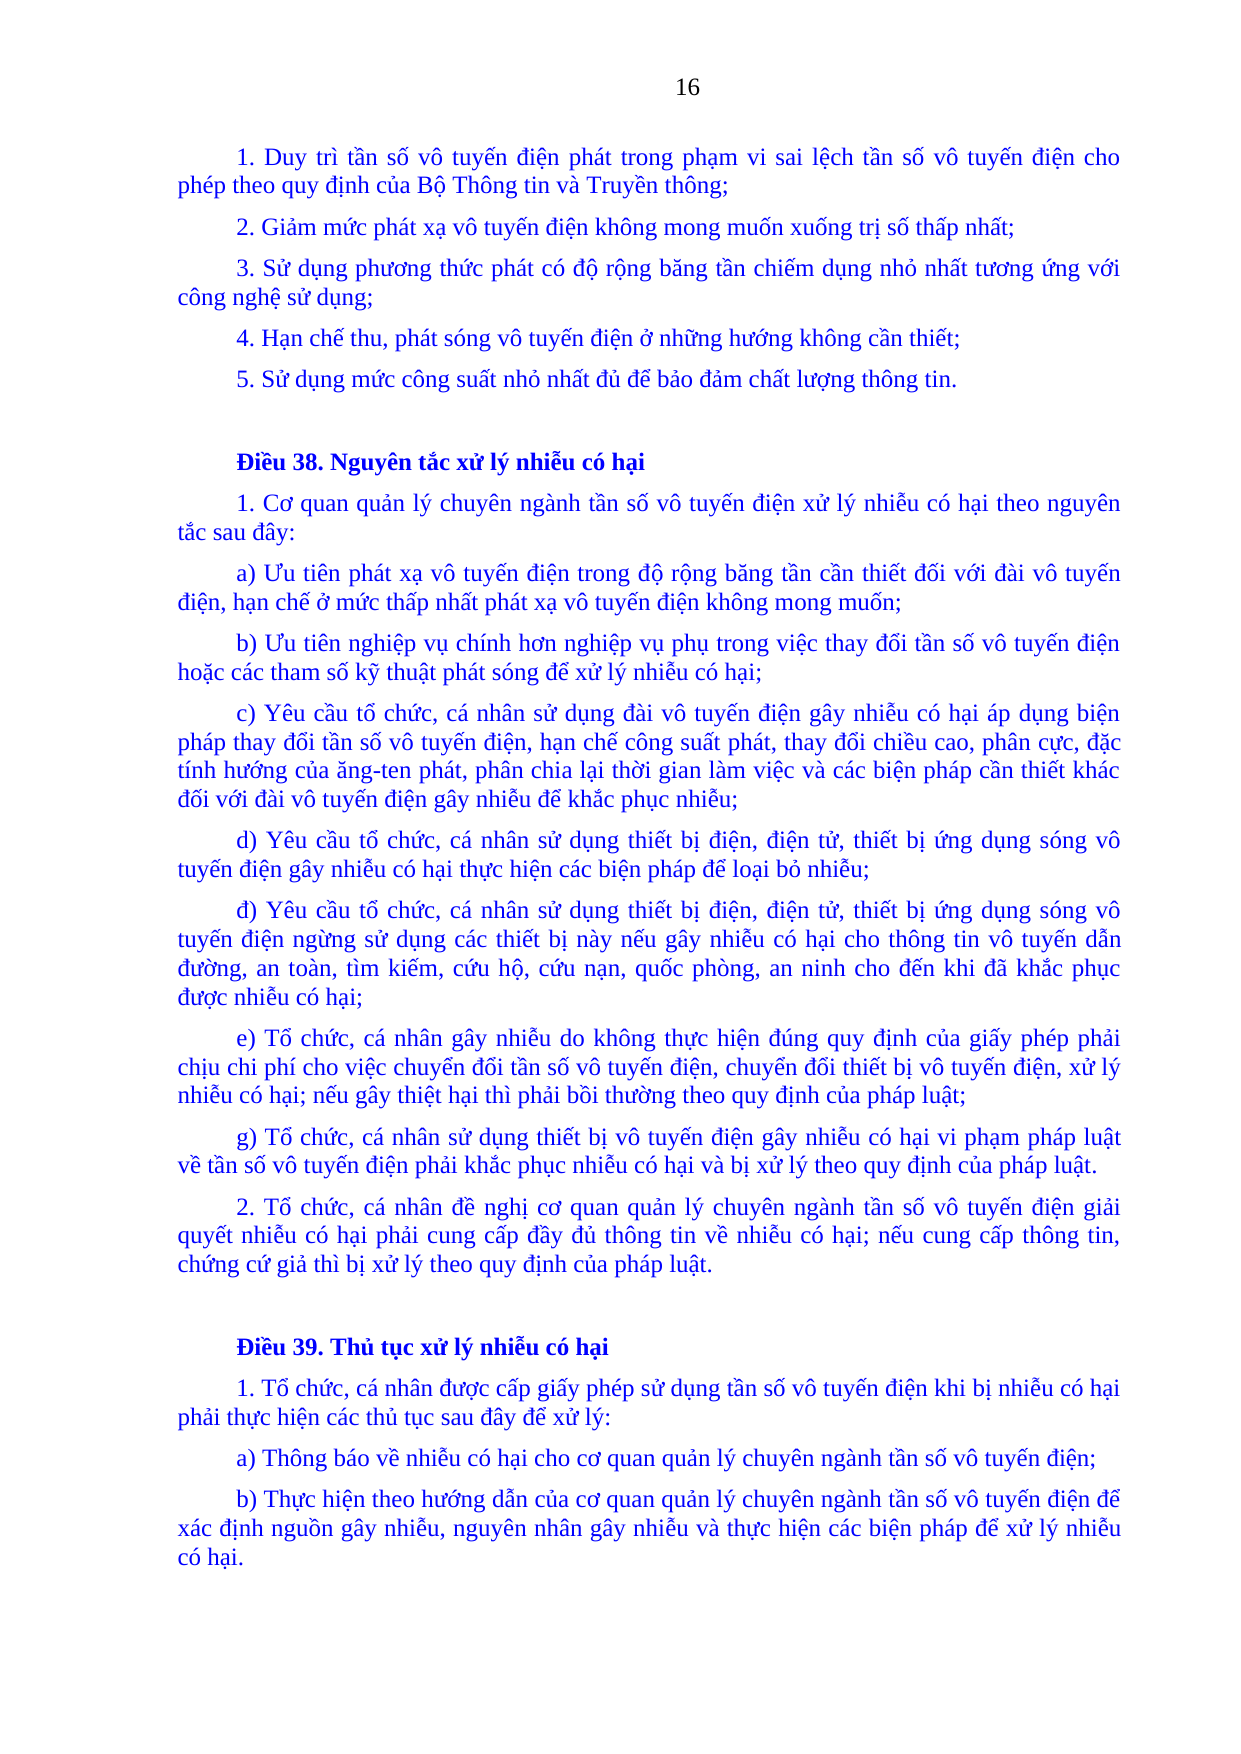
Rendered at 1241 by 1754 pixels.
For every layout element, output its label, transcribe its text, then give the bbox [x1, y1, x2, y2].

text Điều 38. Nguyên tắc xử lý nhiễu có hại [177, 447, 1122, 475]
text 2. Giảm mức phát xạ vô tuyến điện không mong muốn xuống trị số thấp nhất; [177, 212, 1122, 240]
text 1. Cơ quan quản lý chuyên ngành tần số vô tuyến điện xử lý nhiễu có hại theo nguyên tắc sau đây: [177, 488, 1122, 545]
text 5. Sử dụng mức công suất nhỏ nhất đủ để bảo đảm chất lượng thông tin. [177, 364, 1122, 393]
text b) Ưu tiên nghiệp vụ chính hơn nghiệp vụ phụ trong việc thay đổi tần số vô tuyến điện hoặc các tham số kỹ thuật phát sóng để xử lý nhiễu có hại; [177, 628, 1122, 685]
text a) Thông báo về nhiễu có hại cho cơ quan quản lý chuyên ngành tần số vô tuyến điện; [177, 1443, 1122, 1472]
text d) Yêu cầu tổ chức, cá nhân sử dụng thiết bị điện, điện tử, thiết bị ứng dụng sóng vô tuyến điện gây nhiễu có hại thực hiện các biện pháp để loại bỏ nhiễu; [177, 825, 1122, 883]
text 3. Sử dụng phương thức phát có độ rộng băng tần chiếm dụng nhỏ nhất tương ứng với công nghệ sử dụng; [177, 253, 1122, 310]
text e) Tổ chức, cá nhân gây nhiễu do không thực hiện đúng quy định của giấy phép phải chịu chi phí cho việc chuyển đổi tần số vô tuyến điện, chuyển đổi thiết bị vô tuyến điện, xử lý nhiễu có hại; nếu gây thiệt hại thì phải bồi thường theo quy định của pháp luật; [177, 1023, 1122, 1109]
text b) Thực hiện theo hướng dẫn của cơ quan quản lý chuyên ngành tần số vô tuyến điện để xác định nguồn gây nhiễu, nguyên nhân gây nhiễu và thực hiện các biện pháp để xử lý nhiễu có hại. [177, 1484, 1122, 1570]
text g) Tổ chức, cá nhân sử dụng thiết bị vô tuyến điện gây nhiễu có hại vi phạm pháp luật về tần số vô tuyến điện phải khắc phục nhiễu có hại và bị xử lý theo quy định của pháp luật. [177, 1122, 1122, 1179]
text 1. Duy trì tần số vô tuyến điện phát trong phạm vi sai lệch tần số vô tuyến điện cho phép theo quy định của Bộ Thông tin và Truyền thông; [177, 142, 1122, 199]
text 1. Tổ chức, cá nhân được cấp giấy phép sử dụng tần số vô tuyến điện khi bị nhiễu có hại phải thực hiện các thủ tục sau đây để xử lý: [177, 1373, 1122, 1430]
text a) Ưu tiên phát xạ vô tuyến điện trong độ rộng băng tần cần thiết đối với đài vô tuyến điện, hạn chế ở mức thấp nhất phát xạ vô tuyến điện không mong muốn; [177, 558, 1122, 615]
text c) Yêu cầu tổ chức, cá nhân sử dụng đài vô tuyến điện gây nhiễu có hại áp dụng biện pháp thay đổi tần số vô tuyến điện, hạn chế công suất phát, thay đổi chiều cao, phân cực, đặc tính hướng của ăng-ten phát, phân chia lại thời gian làm việc và các biện pháp cần thiết khác đối với đài vô tuyến điện gây nhiễu để khắc phục nhiễu; [177, 698, 1122, 813]
text 2. Tổ chức, cá nhân đề nghị cơ quan quản lý chuyên ngành tần số vô tuyến điện giải quyết nhiễu có hại phải cung cấp đầy đủ thông tin về nhiễu có hại; nếu cung cấp thông tin, chứng cứ giả thì bị xử lý theo quy định của pháp luật. [177, 1192, 1122, 1278]
text 4. Hạn chế thu, phát sóng vô tuyến điện ở những hướng không cần thiết; [177, 323, 1122, 352]
text đ) Yêu cầu tổ chức, cá nhân sử dụng thiết bị điện, điện tử, thiết bị ứng dụng sóng vô tuyến điện ngừng sử dụng các thiết bị này nếu gây nhiễu có hại cho thông tin vô tuyến dẫn đường, an toàn, tìm kiếm, cứu hộ, cứu nạn, quốc phòng, an ninh cho đến khi đã khắc phục được nhiễu có hại; [177, 895, 1122, 1010]
text Điều 39. Thủ tục xử lý nhiễu có hại [177, 1332, 1122, 1360]
